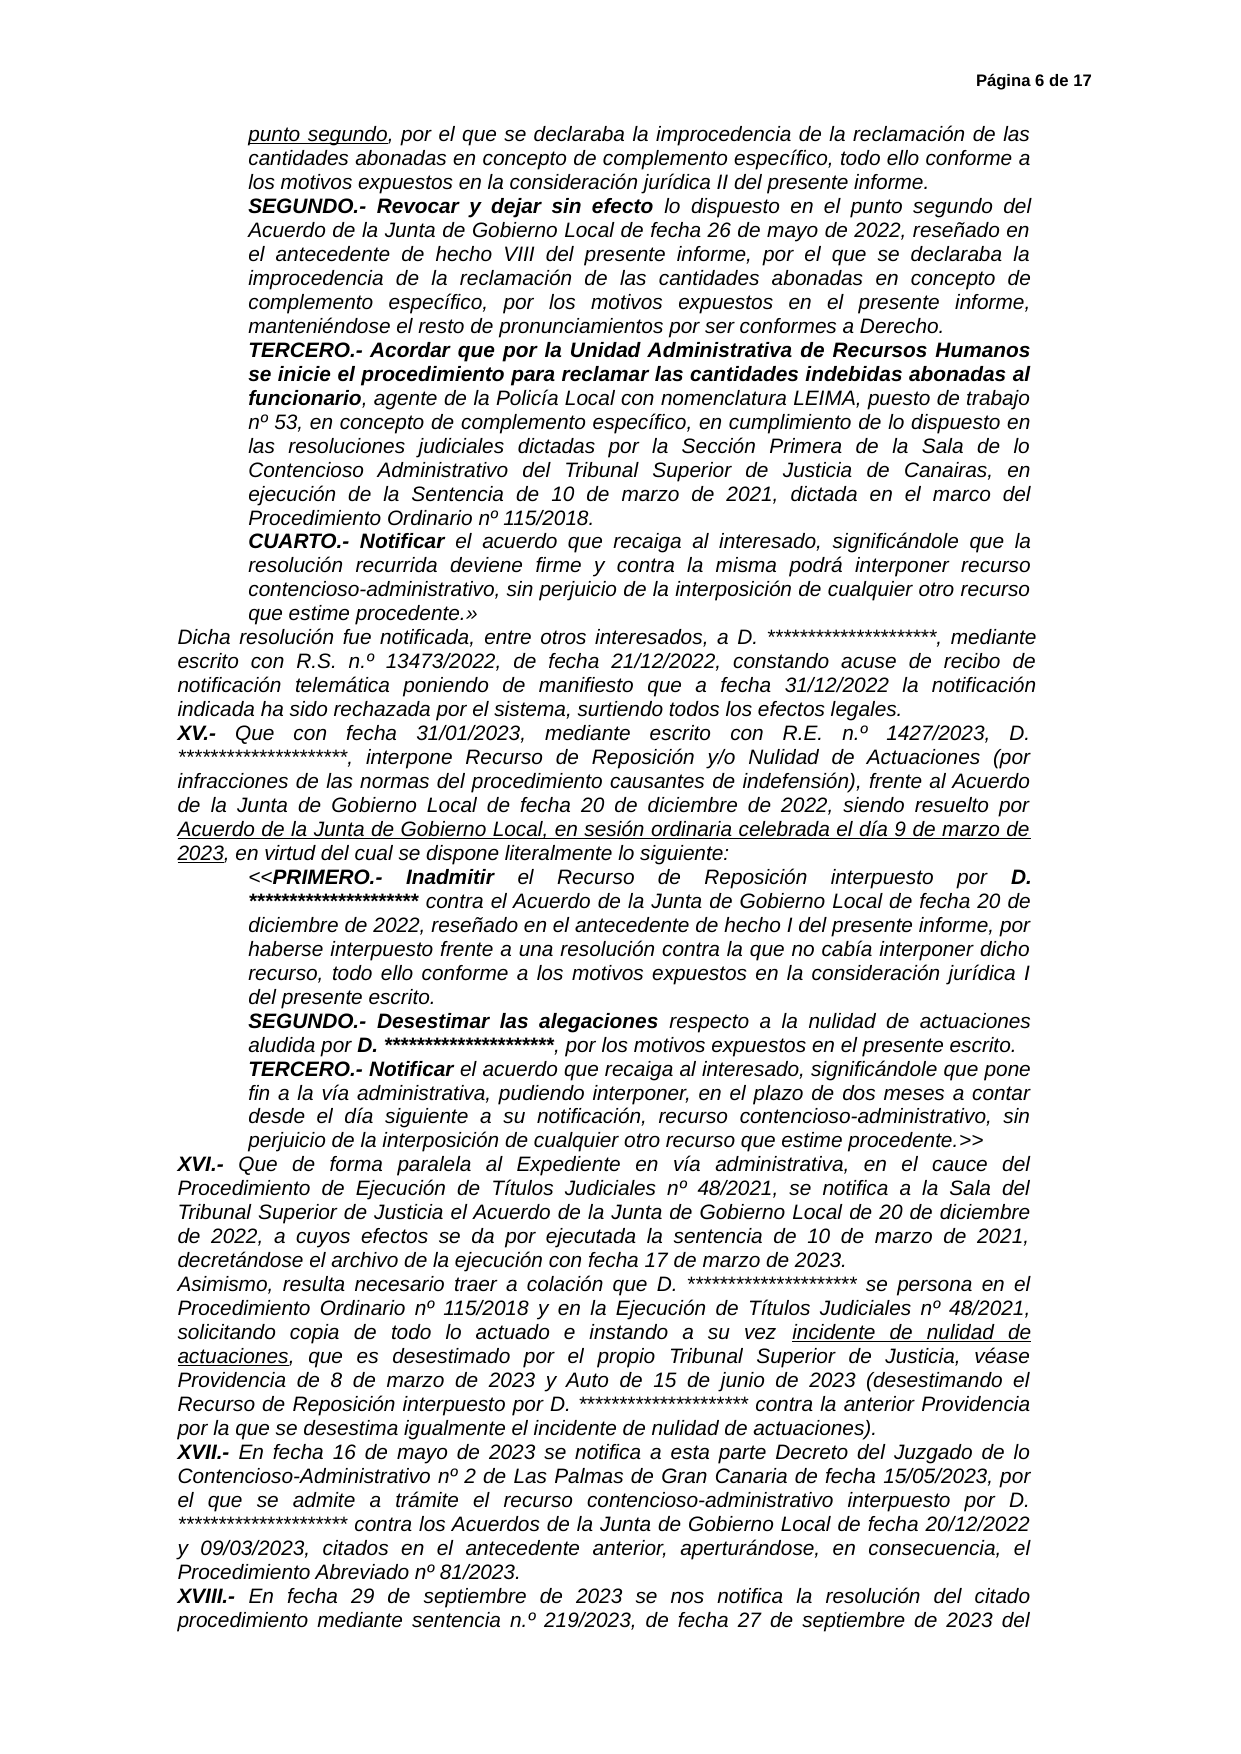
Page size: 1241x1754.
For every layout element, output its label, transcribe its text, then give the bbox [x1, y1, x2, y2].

text punto segundo, por el que se declaraba la improcedencia de la reclamación de las cantidades abonadas en concepto de complemento específico, todo ello conforme a los motivos expuestos en la consideración jurídica II del presente informe. [248, 122, 1033, 194]
text <<PRIMERO.- Inadmitir el Recurso de Reposición interpuesto por D. ********************* contra el Acuerdo de la Junta de Gobierno Local de fecha 20 de diciembre de 2022, reseñado en el antecedente de hecho I del presente informe, por haberse interpuesto frente a una resolución contra la que no cabía interponer dicho recurso, todo ello conforme a los motivos expuestos en la consideración jurídica I del presente escrito. [248, 865, 1033, 1008]
text XVI.- Que de forma paralela al Expediente en vía administrativa, en el cauce del Procedimiento de Ejecución de Títulos Judiciales nº 48/2021, se notifica a la Sala del Tribunal Superior de Justicia el Acuerdo de la Junta de Gobierno Local de 20 de diciembre de 2022, a cuyos efectos se da por ejecutada la sentencia de 10 de marzo de 2021, decretándose el archivo de la ejecución con fecha 17 de marzo de 2023. [177, 1152, 1033, 1272]
text CUARTO.- Notificar el acuerdo que recaiga al interesado, significándole que la resolución recurrida deviene firme y contra la misma podrá interponer recurso contencioso-administrativo, sin perjuicio de la interposición de cualquier otro recurso que estime procedente.» [248, 529, 1033, 625]
text XV.- Que con fecha 31/01/2023, mediante escrito con R.E. n.º 1427/2023, D. *********************, interpone Recurso de Reposición y/o Nulidad de Actuaciones (por infracciones de las normas del procedimiento causantes de indefensión), frente al Acuerdo de la Junta de Gobierno Local de fecha 20 de diciembre de 2022, siendo resuelto por Acuerdo de la Junta de Gobierno Local, en sesión ordinaria celebrada el día 9 de marzo de 2023, en virtud del cual se dispone literalmente lo siguiente: [177, 721, 1033, 865]
text SEGUNDO.- Desestimar las alegaciones respecto a la nulidad de actuaciones aludida por D. *********************, por los motivos expuestos en el presente escrito. [248, 1008, 1033, 1056]
text XVIII.- En fecha 29 de septiembre de 2023 se nos notifica la resolución del citado procedimiento mediante sentencia n.º 219/2023, de fecha 27 de septiembre de 2023 del [177, 1583, 1033, 1631]
text TERCERO.- Notificar el acuerdo que recaiga al interesado, significándole que pone fin a la vía administrativa, pudiendo interponer, en el plazo de dos meses a contar desde el día siguiente a su notificación, recurso contencioso-administrativo, sin perjuicio de la interposición de cualquier otro recurso que estime procedente.>> [248, 1056, 1033, 1152]
text Dicha resolución fue notificada, entre otros interesados, a D. *********************, mediante escrito con R.S. n.º 13473/2022, de fecha 21/12/2022, constando acuse de recibo de notificación telemática poniendo de manifiesto que a fecha 31/12/2022 la notificación indicada ha sido rechazada por el sistema, surtiendo todos los efectos legales. [177, 625, 1039, 721]
text Asimismo, resulta necesario traer a colación que D. ********************* se persona en el Procedimiento Ordinario nº 115/2018 y en la Ejecución de Títulos Judiciales nº 48/2021, solicitando copia de todo lo actuado e instando a su vez incidente de nulidad de actuaciones, que es desestimado por el propio Tribunal Superior de Justicia, véase Providencia de 8 de marzo de 2023 y Auto de 15 de junio de 2023 (desestimando el Recurso de Reposición interpuesto por D. ********************* contra la anterior Providencia por la que se desestima igualmente el incidente de nulidad de actuaciones). [177, 1272, 1033, 1440]
text TERCERO.- Acordar que por la Unidad Administrativa de Recursos Humanos se inicie el procedimiento para reclamar las cantidades indebidas abonadas al funcionario, agente de la Policía Local con nomenclatura LEIMA, puesto de trabajo nº 53, en concepto de complemento específico, en cumplimiento de lo dispuesto en las resoluciones judiciales dictadas por la Sección Primera de la Sala de lo Contencioso Administrativo del Tribunal Superior de Justicia de Canairas, en ejecución de la Sentencia de 10 de marzo de 2021, dictada en el marco del Procedimiento Ordinario nº 115/2018. [248, 338, 1033, 529]
text SEGUNDO.- Revocar y dejar sin efecto lo dispuesto en el punto segundo del Acuerdo de la Junta de Gobierno Local de fecha 26 de mayo de 2022, reseñado en el antecedente de hecho VIII del presente informe, por el que se declaraba la improcedencia de la reclamación de las cantidades abonadas en concepto de complemento específico, por los motivos expuestos en el presente informe, manteniéndose el resto de pronunciamientos por ser conformes a Derecho. [248, 194, 1033, 338]
text XVII.- En fecha 16 de mayo de 2023 se notifica a esta parte Decreto del Juzgado de lo Contencioso-Administrativo nº 2 de Las Palmas de Gran Canaria de fecha 15/05/2023, por el que se admite a trámite el recurso contencioso-administrativo interpuesto por D. ********************* contra los Acuerdos de la Junta de Gobierno Local de fecha 20/12/2022 y 09/03/2023, citados en el antecedente anterior, aperturándose, en consecuencia, el Procedimiento Abreviado nº 81/2023. [177, 1440, 1033, 1583]
